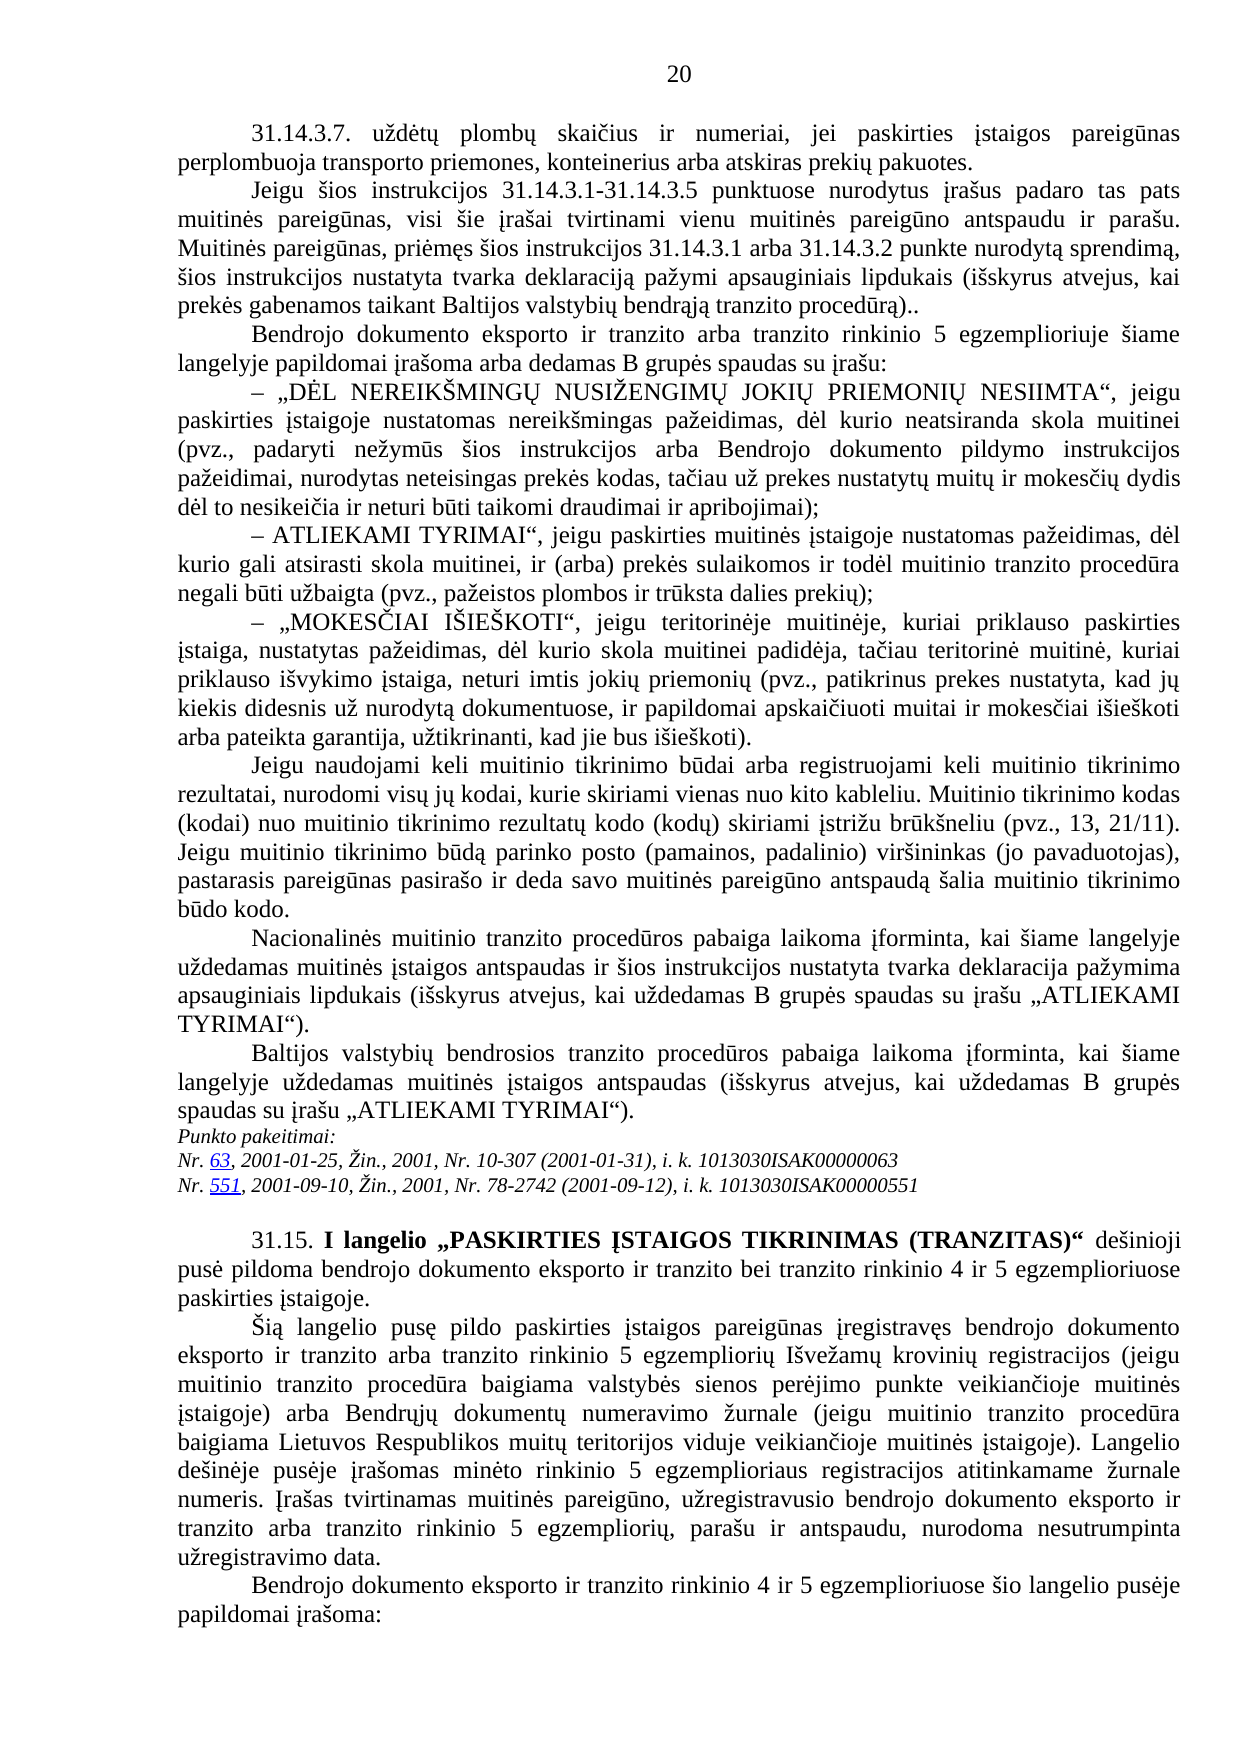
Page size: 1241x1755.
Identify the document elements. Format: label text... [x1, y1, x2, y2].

text Punkto pakeitimai: [177, 1124, 1181, 1148]
text Nr. 551, 2001-09-10, Žin., 2001, Nr. 78-2742 (2001-09-12), i. k. 1013030ISAK00000551 [177, 1172, 1181, 1197]
text – „DĖL NEREIKŠMINGŲ NUSIŽENGIMŲ JOKIŲ PRIEMONIŲ NESIIMTA“, jeigu paskirties įstaigoje nustatomas nereikšmingas pažeidimas, dėl kurio neatsiranda skola muitinei (pvz., padaryti nežymūs šios instrukcijos arba Bendrojo dokumento pildymo instrukcijos pažeidimai, nurodytas neteisingas prekės kodas, tačiau už prekes nustatytų muitų ir mokesčių dydis dėl to nesikeičia ir neturi būti taikomi draudimai ir apribojimai); [177, 377, 1181, 521]
text Nacionalinės muitinio tranzito procedūros pabaiga laikoma įforminta, kai šiame langelyje uždedamas muitinės įstaigos antspaudas ir šios instrukcijos nustatyta tvarka deklaracija pažymima apsauginiais lipdukais (išskyrus atvejus, kai uždedamas B grupės spaudas su įrašu „ATLIEKAMI TYRIMAI“). [177, 923, 1181, 1038]
text Bendrojo dokumento eksporto ir tranzito rinkinio 4 ir 5 egzemplioriuose šio langelio pusėje papildomai įrašoma: [177, 1570, 1181, 1628]
text 31.14.3.7. uždėtų plombų skaičius ir numeriai, jei paskirties įstaigos pareigūnas perplombuoja transporto priemones, konteinerius arba atskiras prekių pakuotes. [177, 118, 1181, 176]
text 31.15. I langelio „PASKIRTIES ĮSTAIGOS TIKRINIMAS (TRANZITAS)“ dešinioji pusė pildoma bendrojo dokumento eksporto ir tranzito bei tranzito rinkinio 4 ir 5 egzemplioriuose paskirties įstaigoje. [177, 1225, 1181, 1312]
text Jeigu šios instrukcijos 31.14.3.1-31.14.3.5 punktuose nurodytus įrašus padaro tas pats muitinės pareigūnas, visi šie įrašai tvirtinami vienu muitinės pareigūno antspaudu ir parašu. Muitinės pareigūnas, priėmęs šios instrukcijos 31.14.3.1 arba 31.14.3.2 punkte nurodytą sprendimą, šios instrukcijos nustatyta tvarka deklaraciją pažymi apsauginiais lipdukais (išskyrus atvejus, kai prekės gabenamos taikant Baltijos valstybių bendrąją tranzito procedūrą).. [177, 176, 1181, 319]
text – ATLIEKAMI TYRIMAI“, jeigu paskirties muitinės įstaigoje nustatomas pažeidimas, dėl kurio gali atsirasti skola muitinei, ir (arba) prekės sulaikomos ir todėl muitinio tranzito procedūra negali būti užbaigta (pvz., pažeistos plombos ir trūksta dalies prekių); [177, 521, 1181, 607]
text Bendrojo dokumento eksporto ir tranzito arba tranzito rinkinio 5 egzemplioriuje šiame langelyje papildomai įrašoma arba dedamas B grupės spaudas su įrašu: [177, 319, 1181, 377]
text Nr. 63, 2001-01-25, Žin., 2001, Nr. 10-307 (2001-01-31), i. k. 1013030ISAK00000063 [177, 1148, 1181, 1172]
text Baltijos valstybių bendrosios tranzito procedūros pabaiga laikoma įforminta, kai šiame langelyje uždedamas muitinės įstaigos antspaudas (išskyrus atvejus, kai uždedamas B grupės spaudas su įrašu „ATLIEKAMI TYRIMAI“). [177, 1038, 1181, 1124]
text – „MOKESČIAI IŠIEŠKOTI“, jeigu teritorinėje muitinėje, kuriai priklauso paskirties įstaiga, nustatytas pažeidimas, dėl kurio skola muitinei padidėja, tačiau teritorinė muitinė, kuriai priklauso išvykimo įstaiga, neturi imtis jokių priemonių (pvz., patikrinus prekes nustatyta, kad jų kiekis didesnis už nurodytą dokumentuose, ir papildomai apskaičiuoti muitai ir mokesčiai išieškoti arba pateikta garantija, užtikrinanti, kad jie bus išieškoti). [177, 607, 1181, 751]
text Šią langelio pusę pildo paskirties įstaigos pareigūnas įregistravęs bendrojo dokumento eksporto ir tranzito arba tranzito rinkinio 5 egzempliorių Išvežamų krovinių registracijos (jeigu muitinio tranzito procedūra baigiama valstybės sienos perėjimo punkte veikiančioje muitinės įstaigoje) arba Bendrųjų dokumentų numeravimo žurnale (jeigu muitinio tranzito procedūra baigiama Lietuvos Respublikos muitų teritorijos viduje veikiančioje muitinės įstaigoje). Langelio dešinėje pusėje įrašomas minėto rinkinio 5 egzemplioriaus registracijos atitinkamame žurnale numeris. Įrašas tvirtinamas muitinės pareigūno, užregistravusio bendrojo dokumento eksporto ir tranzito arba tranzito rinkinio 5 egzempliorių, parašu ir antspaudu, nurodoma nesutrumpinta užregistravimo data. [177, 1312, 1181, 1570]
text Jeigu naudojami keli muitinio tikrinimo būdai arba registruojami keli muitinio tikrinimo rezultatai, nurodomi visų jų kodai, kurie skiriami vienas nuo kito kableliu. Muitinio tikrinimo kodas (kodai) nuo muitinio tikrinimo rezultatų kodo (kodų) skiriami įstrižu brūkšneliu (pvz., 13, 21/11). Jeigu muitinio tikrinimo būdą parinko posto (pamainos, padalinio) viršininkas (jo pavaduotojas), pastarasis pareigūnas pasirašo ir deda savo muitinės pareigūno antspaudą šalia muitinio tikrinimo būdo kodo. [177, 751, 1181, 923]
